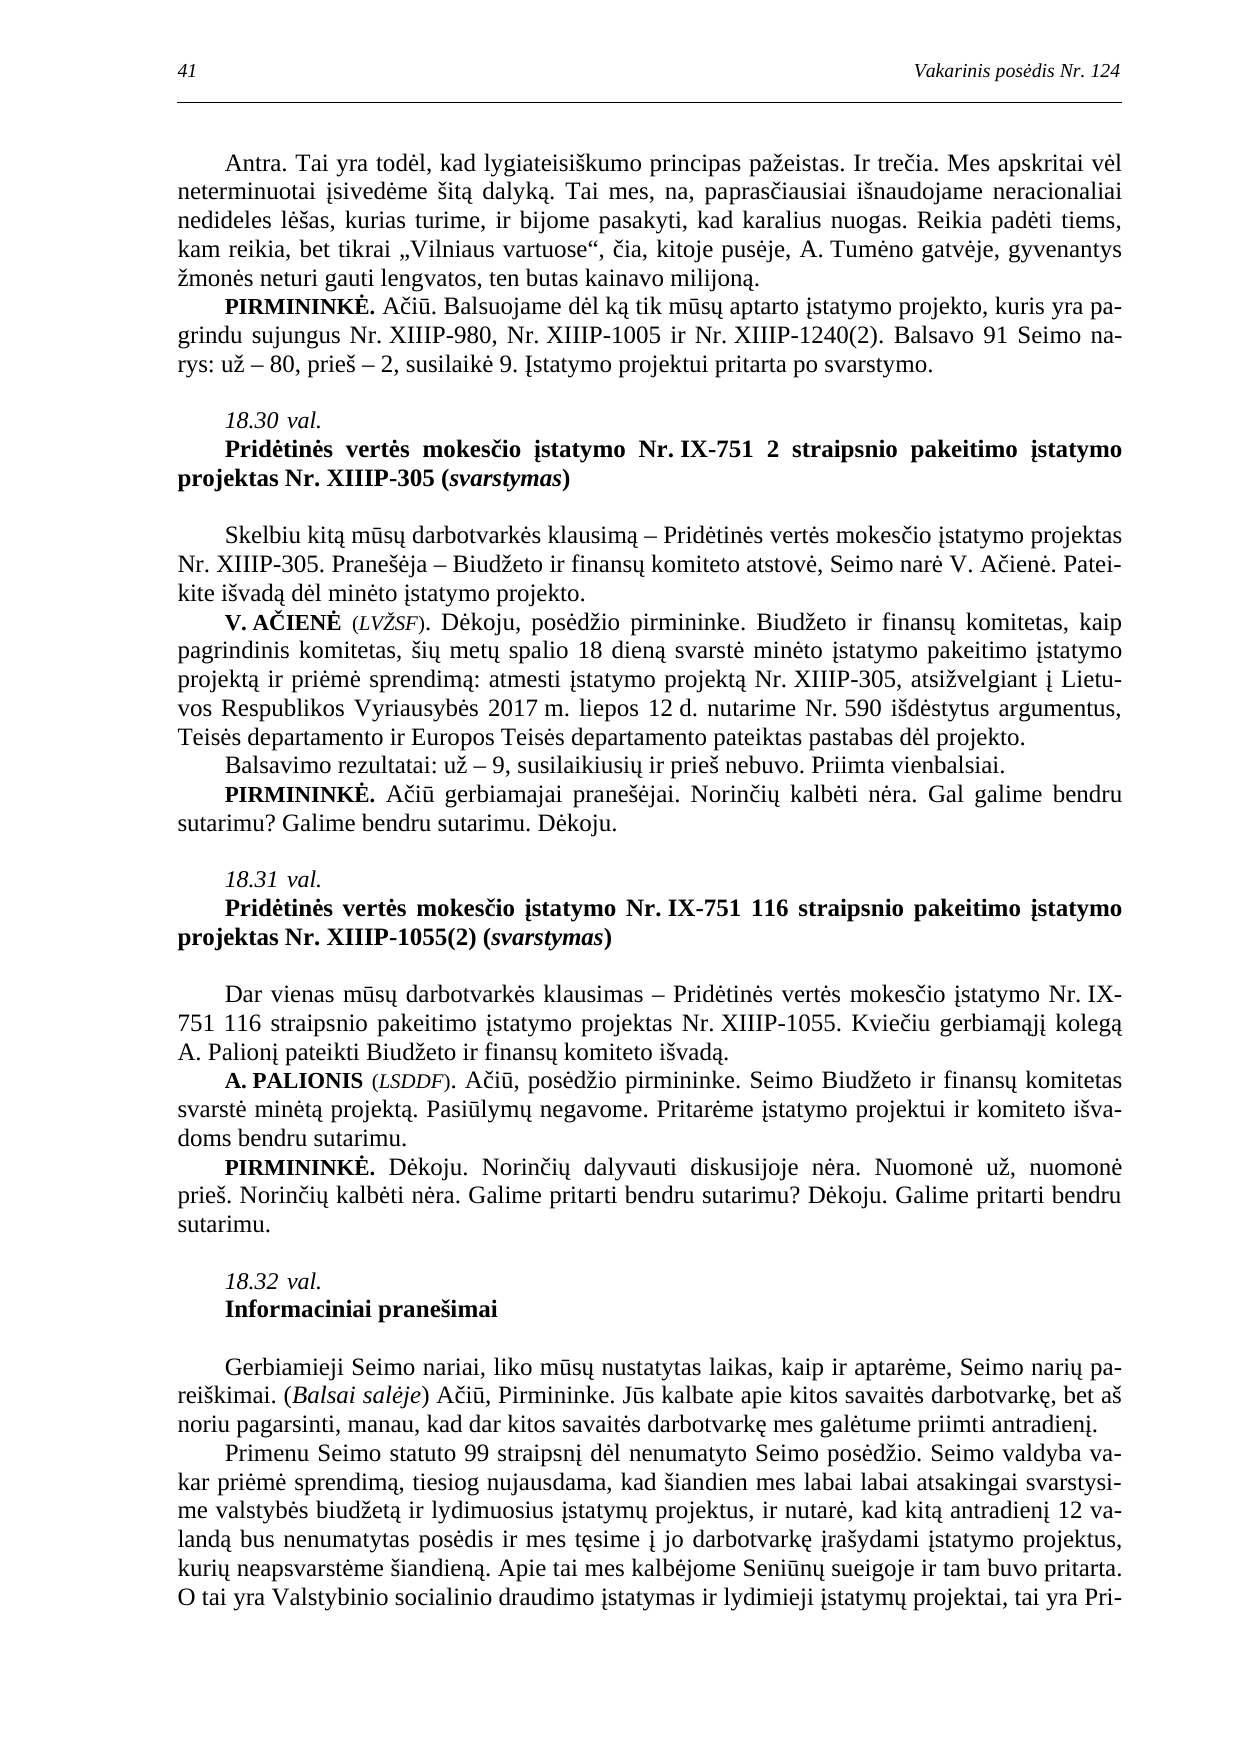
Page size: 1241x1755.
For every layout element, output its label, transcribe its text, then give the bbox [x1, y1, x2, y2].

text PIRMININKĖ. Dė­ko­ju. No­rin­čių da­ly­vau­ti dis­ku­si­jo­je nė­ra. Nuo­mo­nė už, nuo­mo­nė prieš. No­rin­čių kal­bė­ti nė­ra. Ga­li­me pri­tar­ti ben­dru su­ta­ri­mu? Dė­ko­ju. Ga­li­me pri­tar­ti ben­dru su­ta­ri­mu. [177, 1152, 1122, 1238]
text A. PALIONIS (LSDDF). Ačiū, po­sė­džio pir­mi­nin­ke. Sei­mo Biu­dže­to ir fi­nan­sų ko­mi­te­tas svars­tė mi­nė­tą pro­jek­tą. Pa­siū­ly­mų ne­ga­vo­me. Pri­ta­rė­me įsta­ty­mo pro­jek­tui ir ko­mi­te­to iš­va­doms ben­dru su­ta­ri­mu. [177, 1065, 1122, 1152]
text Pri­me­nu Sei­mo sta­tu­to 99 straips­nį dėl ne­nu­ma­ty­to Sei­mo po­sė­džio. Sei­mo val­dy­ba va­kar pri­ėmė spren­di­mą, tie­siog nu­jaus­da­ma, kad šian­dien mes la­bai la­bai at­sa­kin­gai svars­ty­si­me vals­ty­bės biu­dže­tą ir ly­di­muo­sius įsta­ty­mų pro­jek­tus, ir nu­ta­rė, kad ki­tą ant­ra­die­nį 12 va­lan­dą bus ne­nu­ma­ty­tas po­sė­dis ir mes tę­si­me į jo dar­bo­tvarkę įra­šy­da­mi įsta­ty­mo pro­jek­tus, ku­rių ne­ap­svars­tė­me šian­die­ną. Apie tai mes kal­bė­jo­me Se­niū­nų su­ei­go­je ir tam bu­vo pri­tar­ta. O tai yra Vals­ty­bi­nio so­cia­li­nio drau­di­mo įsta­ty­mas ir ly­di­mie­ji įsta­ty­mų pro­jek­tai, tai yra Pri­ [177, 1438, 1122, 1611]
text Skel­biu ki­tą mū­sų dar­bo­tvarkės klau­si­mą – Pri­dė­ti­nės ver­tės mo­kes­čio įsta­ty­mo pro­jek­tas Nr. XIIIP-305. Pra­ne­šė­ja – Biu­dže­to ir fi­nan­sų ko­mi­te­to at­sto­vė, Sei­mo na­rė V. Ačie­nė. Pa­tei­ki­te iš­va­dą dėl mi­nė­to įsta­ty­mo pro­jek­to. [177, 520, 1122, 607]
text Ger­bia­mie­ji Sei­mo na­riai, li­ko mū­sų nu­sta­ty­tas lai­kas, kaip ir ap­ta­rė­me, Sei­mo na­rių pa­reiš­ki­mai. (Bal­sai sa­lė­je) Ačiū, Pir­mi­nin­ke. Jūs kal­ba­te apie ki­tos sa­vai­tės dar­bo­tvarkę, bet aš no­riu pa­gar­sin­ti, ma­nau, kad dar ki­tos sa­vai­tės dar­bo­tvarkę mes ga­lė­tu­me pri­im­ti ant­ra­die­nį. [177, 1352, 1122, 1438]
text 18.31 val. [224, 865, 1122, 893]
text PIRMININKĖ. Ačiū ger­bia­ma­jai pra­ne­šė­jai. No­rin­čių kal­bė­ti nė­ra. Gal ga­li­me ben­dru su­ta­ri­mu? Ga­li­me ben­dru su­ta­ri­mu. Dė­ko­ju. [177, 779, 1122, 837]
text PIRMININKĖ. Ačiū. Bal­suo­ja­me dėl ką tik mū­sų ap­tar­to įsta­ty­mo pro­jek­to, ku­ris yra pa­grin­du su­jun­gus Nr. XIIIP-980, Nr. XIIIP-1005 ir Nr. XIIIP-1240(2). Bal­sa­vo 91 Sei­mo na­rys: už – 80, prieš – 2, su­si­lai­kė 9. Įsta­ty­mo pro­jek­tui pri­tar­ta po svars­ty­mo. [177, 291, 1122, 378]
text Pri­dė­ti­nės ver­tės mo­kes­čio įsta­ty­mo Nr. IX-751 116 straips­nio pa­kei­ti­mo įsta­ty­mo pro­jek­tas Nr. XIIIP-1055(2) (svars­ty­mas) [177, 893, 1122, 950]
text 18.30 val. [224, 406, 1122, 434]
text Bal­sa­vi­mo re­zul­ta­tai: už – 9, su­si­lai­kiu­sių ir prieš ne­bu­vo. Pri­im­ta vien­bal­siai. [177, 750, 1122, 779]
text V. AČIENĖ (LVŽSF). Dė­ko­ju, po­sė­džio pir­mi­nin­ke. Biu­dže­to ir fi­nan­sų ko­mi­te­tas, kaip pa­grin­di­nis ko­mi­te­tas, šių me­tų spa­lio 18 die­ną svars­tė mi­nė­to įsta­ty­mo pa­kei­ti­mo įsta­ty­mo pro­jek­tą ir pri­ėmė spren­di­mą: at­mes­ti įsta­ty­mo pro­jek­tą Nr. XIIIP-305, at­si­žvel­giant į Lie­tu­vos Res­pub­li­kos Vy­riau­sy­bės 2017 m. lie­pos 12 d. nu­ta­ri­me Nr. 590 iš­dės­ty­tus ar­gu­men­tus, Tei­sės de­par­ta­men­to ir Eu­ro­pos Tei­sės de­par­ta­men­to pa­teik­tas pa­sta­bas dėl pro­jek­to. [177, 607, 1122, 750]
text Pri­dė­ti­nės ver­tės mo­kes­čio įsta­ty­mo Nr. IX-751 2 straips­nio pa­kei­ti­mo įsta­ty­mo projek­tas Nr. XIIIP-305 (svars­ty­mas) [177, 434, 1122, 492]
text Dar vie­nas mū­sų dar­bo­tvarkės klau­si­mas – Pri­dė­ti­nės ver­tės mo­kes­čio įsta­ty­mo Nr. IX-751 116 straips­nio pa­kei­ti­mo įsta­ty­mo pro­jek­tas Nr. XIIIP-1055. Kvie­čiu ger­bia­mą­jį ko­le­gą A. Pa­lio­nį pa­teik­ti Biu­dže­to ir fi­nan­sų ko­mi­te­to iš­va­dą. [177, 979, 1122, 1065]
text 18.32 val. [224, 1267, 1122, 1294]
text An­tra. Tai yra to­dėl, kad ly­gia­tei­siš­ku­mo prin­ci­pas pa­žeis­tas. Ir tre­čia. Mes ap­skri­tai vėl ne­ter­mi­nuo­tai įsi­ve­dė­me ši­tą da­ly­ką. Tai mes, na, pa­pras­čiau­siai iš­nau­do­ja­me ne­ra­cio­na­liai ne­di­de­les lė­šas, ku­rias tu­ri­me, ir bi­jo­me pa­sa­ky­ti, kad ka­ra­lius nuo­gas. Rei­kia pa­dė­ti tiems, kam rei­kia, bet tik­rai „Vil­niaus var­tuo­se“, čia, ki­to­je pu­sė­je, A. Tu­mė­no gat­vė­je, gy­ve­nan­tys žmo­nės ne­tu­ri gau­ti leng­va­tos, ten bu­tas kai­na­vo mi­li­jo­ną. [177, 148, 1122, 291]
text In­for­ma­ci­niai pra­ne­ši­mai [177, 1294, 1122, 1323]
